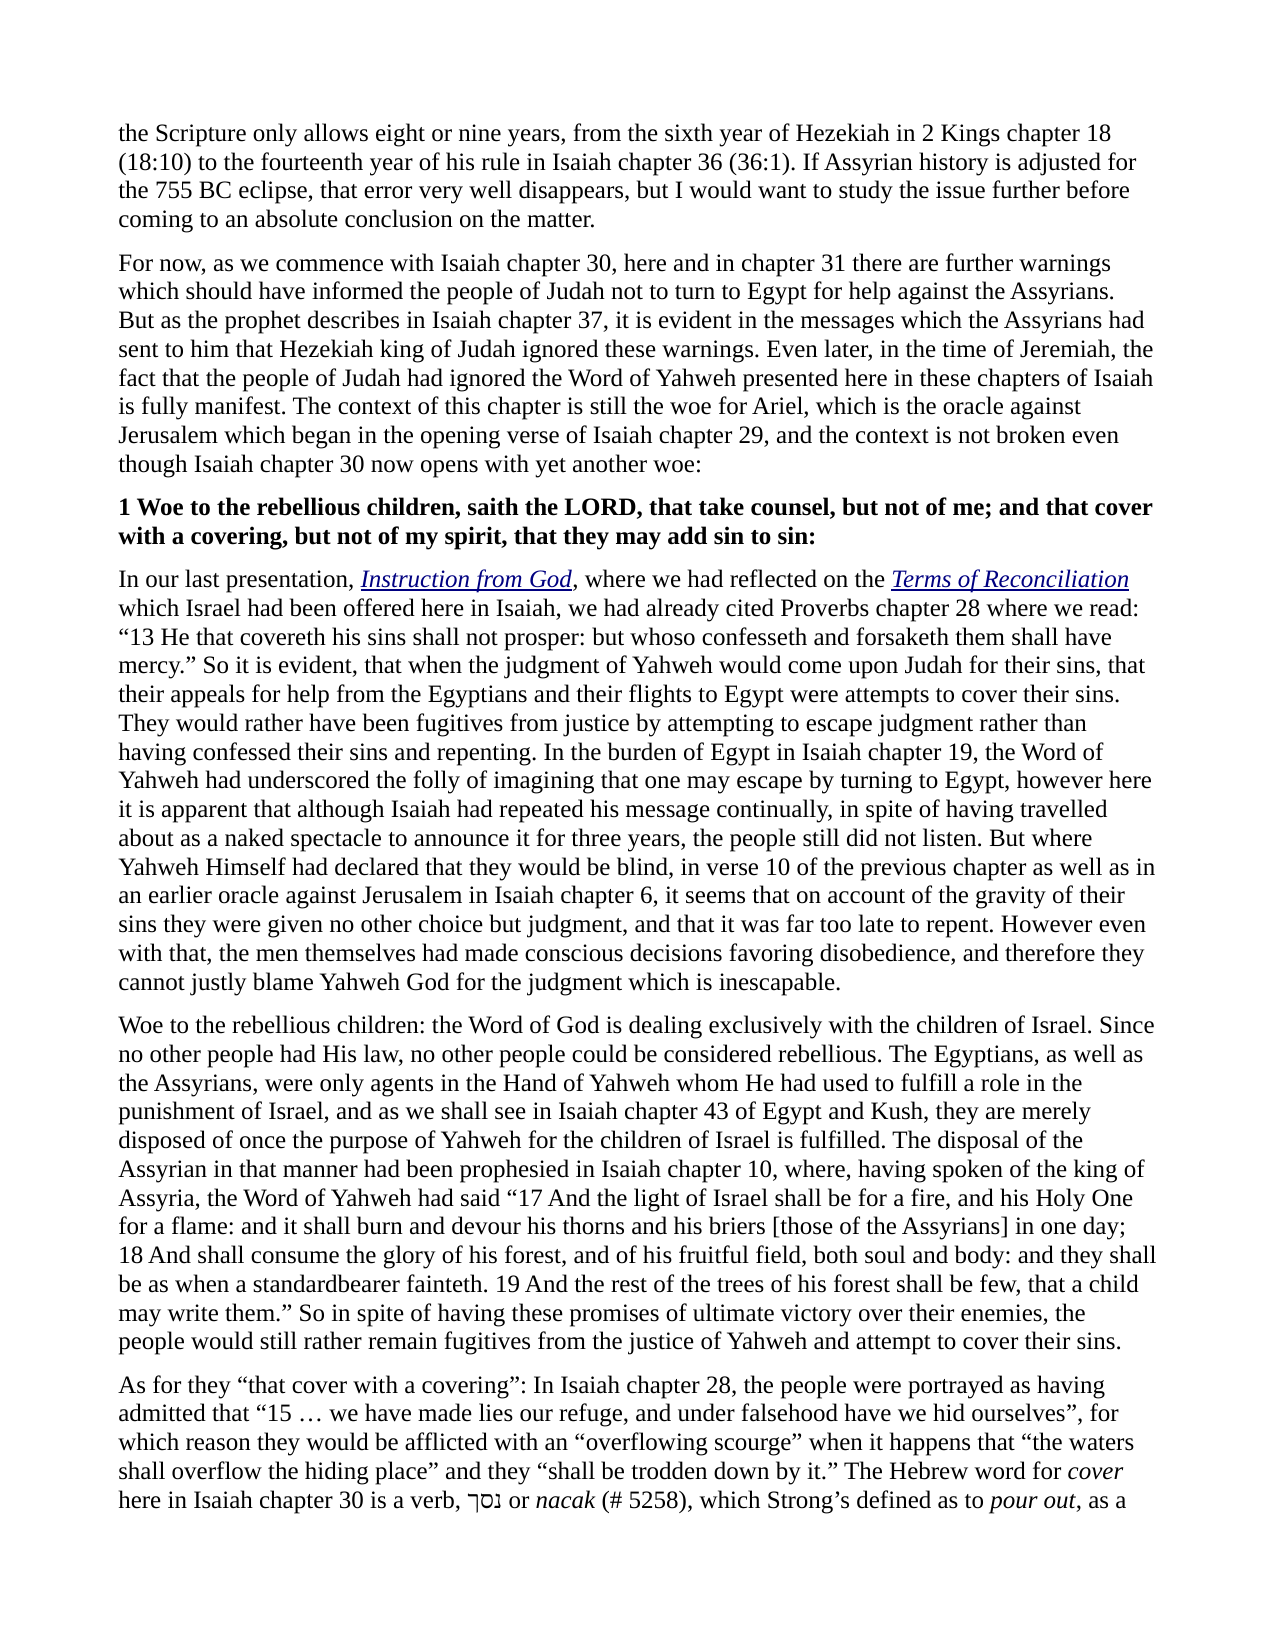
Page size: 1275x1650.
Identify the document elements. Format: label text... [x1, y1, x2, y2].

text the Scripture only allows eight or nine years, from the sixth year of Hezekiah in 2 Kings chapter 18 (18:10) to the fourteenth year of his rule in Isaiah chapter 36 (36:1). If Assyrian history is adjusted for the 755 BC eclipse, that error very well disappears, but I would want to study the issue further before coming to an absolute conclusion on the matter. [118, 118, 1157, 233]
text For now, as we commence with Isaiah chapter 30, here and in chapter 31 there are further warnings which should have informed the people of Judah not to turn to Egypt for help against the Assyrians. But as the prophet describes in Isaiah chapter 37, it is evident in the messages which the Assyrians had sent to him that Hezekiah king of Judah ignored these warnings. Even later, in the time of Jeremiah, the fact that the people of Judah had ignored the Word of Yahweh presented here in these chapters of Isaiah is fully manifest. The context of this chapter is still the woe for Ariel, which is the oracle against Jerusalem which began in the opening verse of Isaiah chapter 29, and the context is not broken even though Isaiah chapter 30 now opens with yet another woe: [118, 248, 1157, 478]
text Woe to the rebellious children: the Word of God is dealing exclusively with the children of Israel. Since no other people had His law, no other people could be considered rebellious. The Egyptians, as well as the Assyrians, were only agents in the Hand of Yahweh whom He had used to fulfill a role in the punishment of Israel, and as we shall see in Isaiah chapter 43 of Egypt and Kush, they are merely disposed of once the purpose of Yahweh for the children of Israel is fulfilled. The disposal of the Assyrian in that manner had been prophesied in Isaiah chapter 10, where, having spoken of the king of Assyria, the Word of Yahweh had said “17 And the light of Israel shall be for a fire, and his Holy One for a flame: and it shall burn and devour his thorns and his briers [those of the Assyrians] in one day; 18 And shall consume the glory of his forest, and of his fruitful field, both soul and body: and they shall be as when a standardbearer fainteth. 19 And the rest of the trees of his forest shall be few, that a child may write them.” So in spite of having these promises of ultimate victory over their enemies, the people would still rather remain fugitives from the justice of Yahweh and attempt to cover their sins. [118, 1010, 1157, 1355]
text As for they “that cover with a covering”: In Isaiah chapter 28, the people were portrayed as having admitted that “15 … we have made lies our refuge, and under falsehood have we hid ourselves”, for which reason they would be afflicted with an “overflowing scourge” when it happens that “the waters shall overflow the hiding place” and they “shall be trodden down by it.” The Hebrew word for cover here in Isaiah chapter 30 is a verb, נסך or nacak (# 5258), which Strong’s defined as to pour out, as a libation, or to cast, as metal is poured into a mold. However in another entry with the same exact spelling (# 5259), Strong’s defined nacak as meaning “to interweave, i.e. (figuratively) to overspread.” In this last sense, the verb appears in Isaiah 25:7 where it is rendered “that is spread” in the clause describing “the vail that is spread over all nations”. The word for covering here is מסכה or macekah (# 4541) which is a noun defined by Strong’s as “properly a pouring over, i.e. fusion of metal (especially a cast image); by implication a libation, i.e. league; concrete a coverlet (as if poured out). But once again, an identically spelled noun in another entry (# 4540) is simply defined as a covering. [118, 1370, 1157, 1518]
text In our last presentation, Instruction from God, where we had reflected on the Terms of Reconciliation which Israel had been offered here in Isaiah, we had already cited Proverbs chapter 28 where we read: “13 He that covereth his sins shall not prosper: but whoso confesseth and forsaketh them shall have mercy.” So it is evident, that when the judgment of Yahweh would come upon Judah for their sins, that their appeals for help from the Egyptians and their flights to Egypt were attempts to cover their sins. They would rather have been fugitives from justice by attempting to escape judgment rather than having confessed their sins and repenting. In the burden of Egypt in Isaiah chapter 19, the Word of Yahweh had underscored the folly of imagining that one may escape by turning to Egypt, however here it is apparent that although Isaiah had repeated his message continually, in spite of having travelled about as a naked spectacle to announce it for three years, the people still did not listen. But where Yahweh Himself had declared that they would be blind, in verse 10 of the previous chapter as well as in an earlier oracle against Jerusalem in Isaiah chapter 6, it seems that on account of the gravity of their sins they were given no other choice but judgment, and that it was far too late to repent. However even with that, the men themselves had made conscious decisions favoring disobedience, and therefore they cannot justly blame Yahweh God for the judgment which is inescapable. [118, 564, 1157, 996]
text 1 Woe to the rebellious children, saith the LORD, that take counsel, but not of me; and that cover with a covering, but not of my spirit, that they may add sin to sin: [118, 492, 1157, 550]
